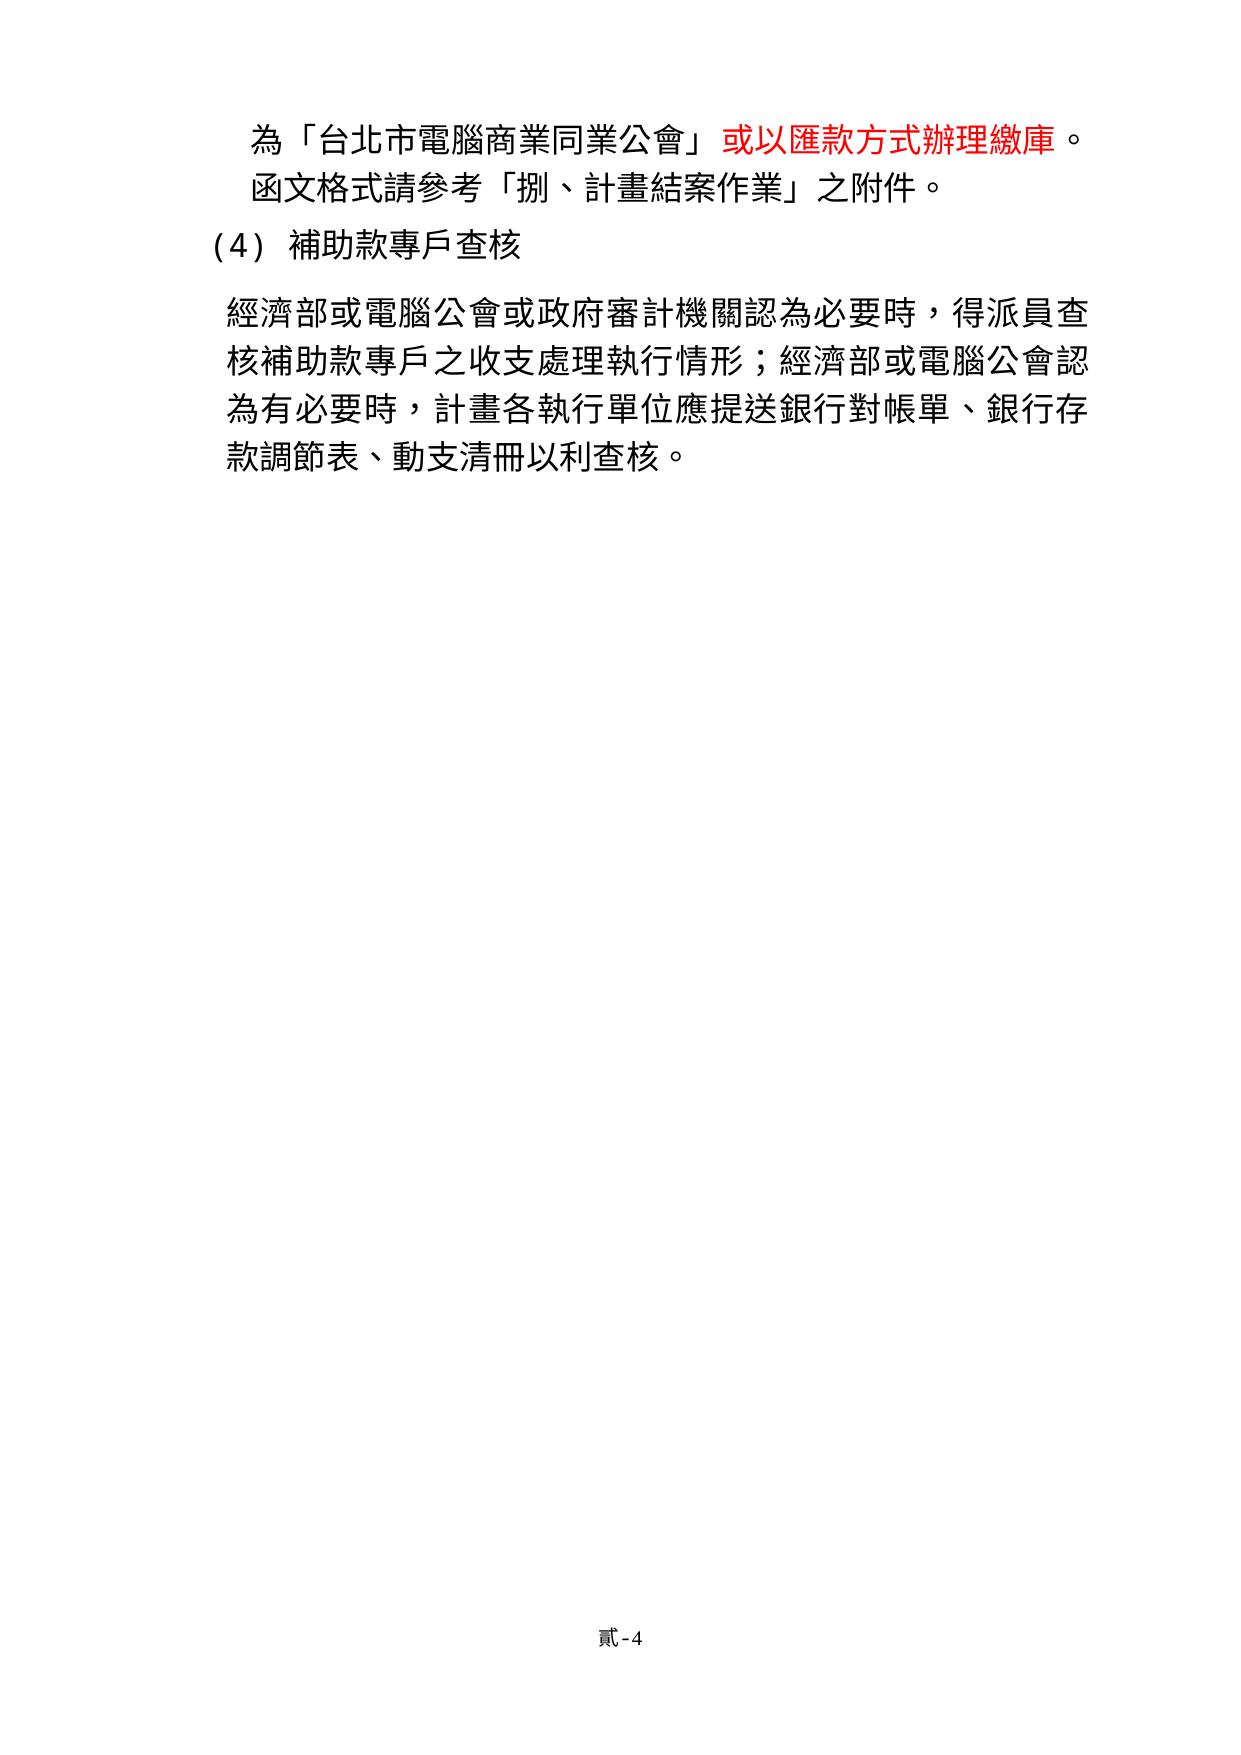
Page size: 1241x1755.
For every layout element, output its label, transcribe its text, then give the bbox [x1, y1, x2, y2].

list 為「台北市電腦商業同業公會」或以匯款方式辦理繳庫。函文格式請參考「捌、計畫結案作業」之附件。 [200, 113, 1090, 210]
text 經濟部或電腦公會或政府審計機關認為必要時，得派員查核補助款專戶之收支處理執行情形；經濟部或電腦公會認為有必要時，計畫各執行單位應提送銀行對帳單、銀行存款調節表、動支清冊以利查核。 [226, 286, 1090, 479]
list 補助款專戶查核 [208, 219, 1090, 268]
